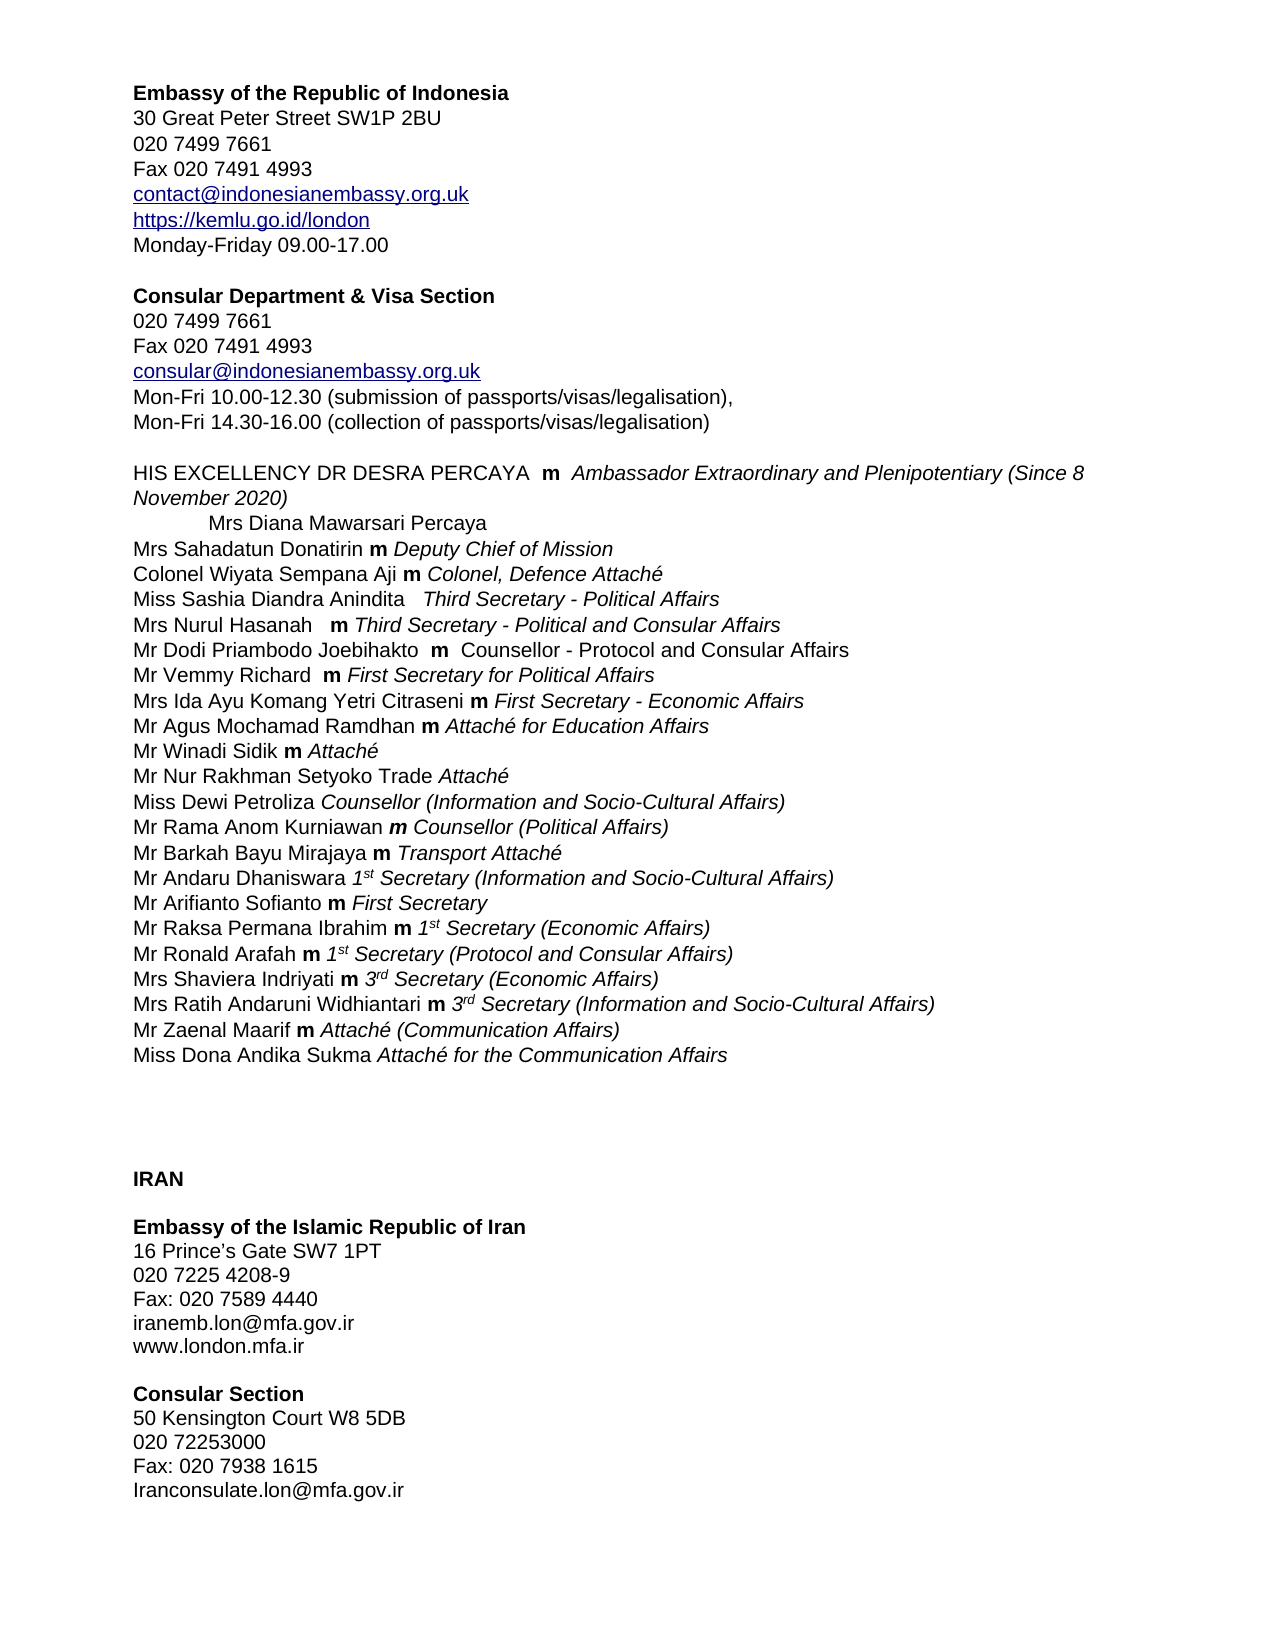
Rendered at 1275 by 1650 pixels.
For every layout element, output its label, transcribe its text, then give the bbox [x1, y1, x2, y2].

text Mr Barkah Bayu Mirajaya m Transport Attaché [133, 840, 1181, 864]
text www.london.mfa.ir [133, 1334, 1181, 1358]
text Fax: 020 7589 4440 [133, 1286, 1181, 1310]
text 50 Kensington Court W8 5DB [133, 1406, 1181, 1430]
text 020 7499 7661 [133, 309, 1181, 333]
text Mr Ronald Arafah m 1st Secretary (Protocol and Consular Affairs) [133, 942, 1181, 966]
text Mr Dodi Priambodo Joebihakto m Counsellor - Protocol and Consular Affairs [133, 638, 1181, 662]
text HIS EXCELLENCY DR DESRA PERCAYA m Ambassador Extraordinary and Plenipotentiary (Since 8 November 2020) [133, 461, 1181, 510]
text Mr Winadi Sidik m Attaché [133, 739, 1181, 763]
text Mrs Shaviera Indriyati m 3rd Secretary (Economic Affairs) [133, 967, 1181, 991]
text Mon-Fri 14.30-16.00 (collection of passports/visas/legalisation) [133, 410, 1181, 434]
text consular@indonesianembassy.org.uk [133, 359, 1181, 383]
text 020 72253000 [133, 1430, 1181, 1454]
text Mrs Nurul Hasanah m Third Secretary - Political and Consular Affairs [133, 612, 1181, 636]
text Mr Raksa Permana Ibrahim m 1st Secretary (Economic Affairs) [133, 916, 1181, 940]
text Mr Vemmy Richard m First Secretary for Political Affairs [133, 663, 1181, 687]
text Colonel Wiyata Sempana Aji m Colonel, Defence Attaché [133, 562, 1181, 586]
text IRAN [133, 1167, 1181, 1191]
text Mr Nur Rakhman Setyoko Trade Attaché [133, 764, 1181, 788]
text Mr Zaenal Maarif m Attaché (Communication Affairs) [133, 1017, 1181, 1041]
text Embassy of the Islamic Republic of Iran [133, 1214, 1181, 1238]
text Mrs Sahadatun Donatirin m Deputy Chief of Mission [133, 537, 1181, 561]
text Mr Arifianto Sofianto m First Secretary [133, 891, 1181, 915]
text Monday-Friday 09.00-17.00 [133, 233, 1181, 257]
text Miss Dewi Petroliza Counsellor (Information and Socio-Cultural Affairs) [133, 790, 1181, 814]
text Consular Section [133, 1382, 1181, 1406]
text Fax 020 7491 4993 [133, 157, 1181, 181]
text Iranconsulate.lon@mfa.gov.ir [133, 1478, 1181, 1502]
text iranemb.lon@mfa.gov.ir [133, 1310, 1181, 1334]
text Embassy of the Republic of Indonesia [133, 81, 1181, 105]
text Consular Department & Visa Section [133, 283, 1181, 307]
text Fax 020 7491 4993 [133, 334, 1181, 358]
text Mr Andaru Dhaniswara 1st Secretary (Information and Socio-Cultural Affairs) [133, 866, 1181, 889]
text Fax: 020 7938 1615 [133, 1454, 1181, 1478]
text Miss Dona Andika Sukma Attaché for the Communication Affairs [133, 1043, 1181, 1067]
text 30 Great Peter Street SW1P 2BU [133, 106, 1181, 130]
text Mon-Fri 10.00-12.30 (submission of passports/visas/legalisation), [133, 385, 1181, 409]
text 020 7499 7661 [133, 132, 1181, 156]
text Mrs Diana Mawarsari Percaya [133, 511, 1181, 535]
text Mr Rama Anom Kurniawan m Counsellor (Political Affairs) [133, 815, 1181, 839]
text Mr Agus Mochamad Ramdhan m Attaché for Education Affairs [133, 714, 1181, 738]
text 16 Prince’s Gate SW7 1PT [133, 1238, 1181, 1262]
text Mrs Ida Ayu Komang Yetri Citraseni m First Secretary - Economic Affairs [133, 688, 1181, 712]
text 020 7225 4208-9 [133, 1262, 1181, 1286]
text Miss Sashia Diandra Anindita Third Secretary - Political Affairs [133, 587, 1181, 611]
text https://kemlu.go.id/london [133, 207, 1181, 231]
text Mrs Ratih Andaruni Widhiantari m 3rd Secretary (Information and Socio-Cultural Affairs) [133, 992, 1181, 1016]
text contact@indonesianembassy.org.uk [133, 182, 1181, 206]
